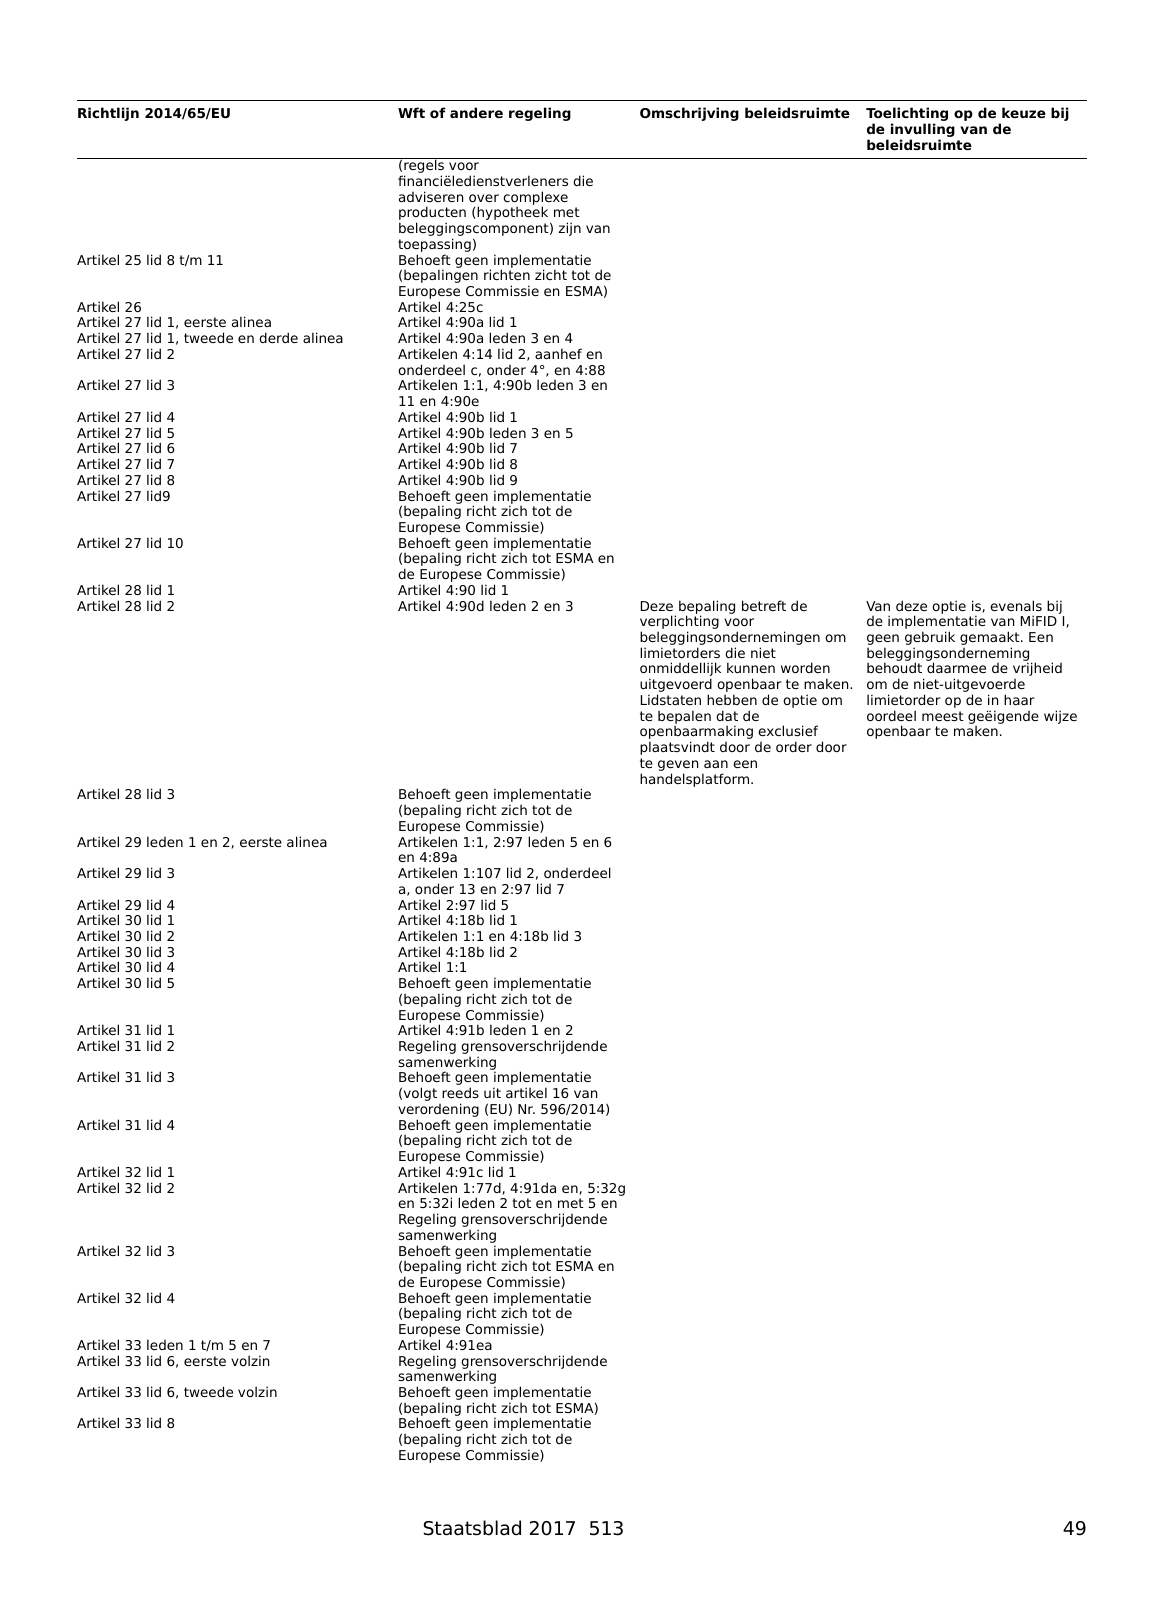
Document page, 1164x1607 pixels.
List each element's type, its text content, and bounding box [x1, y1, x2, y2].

table_cell [860, 960, 1087, 976]
table_cell Artikel 31 lid 2 [77, 1039, 392, 1070]
table_cell [860, 425, 1087, 441]
table_cell [633, 488, 860, 536]
table_cell Artikel 4:90b lid 7 [392, 441, 633, 457]
table_cell Artikel 4:18b lid 2 [392, 945, 633, 960]
table_header Toelichting op de keuze bij de invulling van de beleidsruimte [860, 101, 1087, 158]
table_cell Artikel 4:90 lid 1 [392, 583, 633, 598]
table_cell Artikel 4:90b lid 1 [392, 410, 633, 425]
table_cell [633, 441, 860, 457]
table_cell Artikel 4:91c lid 1 [392, 1165, 633, 1180]
table_cell [860, 834, 1087, 866]
table_cell [860, 347, 1087, 378]
table_cell [860, 1165, 1087, 1180]
table_cell Behoeft geen implementatie (bepaling richt zich tot de Europese Commissie) [392, 787, 633, 834]
table_cell [860, 300, 1087, 315]
table_cell [77, 159, 392, 252]
table_cell [633, 1354, 860, 1385]
table_cell Artikel 27 lid 6 [77, 441, 392, 457]
table_cell [633, 976, 860, 1023]
table_cell [633, 834, 860, 866]
table_cell Artikelen 1:1, 2:97 leden 5 en 6 en 4:89a [392, 834, 633, 866]
table_cell [633, 473, 860, 488]
table_cell Artikel 27 lid 5 [77, 425, 392, 441]
table_cell Artikelen 1:1, 4:90b leden 3 en 11 en 4:90e [392, 378, 633, 410]
table_cell [633, 913, 860, 929]
table_cell [633, 1165, 860, 1180]
table_cell [633, 253, 860, 299]
table_cell [860, 929, 1087, 944]
table_cell Artikel 4:90b lid 9 [392, 473, 633, 488]
table_cell Artikel 27 lid 1, tweede en derde alinea [77, 331, 392, 347]
table_cell [633, 410, 860, 425]
table_cell Behoeft geen implementatie (bepaling richt zich tot de Europese Commissie) [392, 1416, 633, 1463]
table_cell Artikel 4:90a lid 1 [392, 315, 633, 331]
table_cell [633, 1385, 860, 1416]
table_cell Artikel 27 lid 10 [77, 536, 392, 583]
table_cell [860, 1180, 1087, 1243]
table_cell Artikel 33 lid 6, tweede volzin [77, 1385, 392, 1416]
table_header Wft of andere regeling [392, 101, 633, 158]
table_cell Artikel 33 lid 8 [77, 1416, 392, 1463]
table_cell [860, 410, 1087, 425]
table_cell [860, 378, 1087, 410]
table_cell [860, 1023, 1087, 1039]
table_cell Artikel 27 lid 3 [77, 378, 392, 410]
table_cell [633, 945, 860, 960]
table_cell [860, 1385, 1087, 1416]
table_cell [633, 457, 860, 473]
table_cell Artikel 28 lid 1 [77, 583, 392, 598]
table_cell Artikel 30 lid 5 [77, 976, 392, 1023]
table_cell Artikelen 1:1 en 4:18b lid 3 [392, 929, 633, 944]
table_cell Artikel 1:1 [392, 960, 633, 976]
table_cell [860, 787, 1087, 834]
table_cell [633, 1291, 860, 1338]
table_cell Behoeft geen implementatie (bepaling richt zich tot ESMA en de Europese Commissie) [392, 1243, 633, 1291]
table_cell [860, 1070, 1087, 1117]
table_cell Artikel 4:90a leden 3 en 4 [392, 331, 633, 347]
table_cell Artikel 27 lid9 [77, 488, 392, 536]
table_cell Artikelen 4:14 lid 2, aanhef en onderdeel c, onder 4°, en 4:88 [392, 347, 633, 378]
table_cell Deze bepaling betreft de verplichting voor beleggingsondernemingen om limietorders die niet onmiddellijk kunnen worden uitgevoerd openbaar te maken. Lidstaten hebben de optie om te bepalen dat de openbaarmaking exclusief plaatsvindt door de order door te geven aan een handelsplatform. [633, 599, 860, 787]
table_cell [860, 583, 1087, 598]
table_cell [633, 1070, 860, 1117]
table_cell [860, 1291, 1087, 1338]
table_cell [633, 897, 860, 913]
table_cell [860, 488, 1087, 536]
table_cell Artikel 30 lid 2 [77, 929, 392, 944]
table_cell Artikel 30 lid 4 [77, 960, 392, 976]
table_cell Artikel 4:91b leden 1 en 2 [392, 1023, 633, 1039]
table_cell [633, 866, 860, 897]
table_cell Artikel 27 lid 7 [77, 457, 392, 473]
table_cell Artikel 32 lid 4 [77, 1291, 392, 1338]
table_cell [860, 1243, 1087, 1291]
table_cell Artikel 27 lid 4 [77, 410, 392, 425]
table_cell [633, 929, 860, 944]
table_cell Artikel 4:90d leden 2 en 3 [392, 599, 633, 787]
table_cell [860, 315, 1087, 331]
table_cell [633, 1023, 860, 1039]
table_cell [860, 473, 1087, 488]
table_cell [860, 897, 1087, 913]
table_cell Behoeft geen implementatie (bepalingen richten zicht tot de Europese Commissie en ESMA) [392, 253, 633, 299]
table_cell Behoeft geen implementatie (bepaling richt zich tot ESMA en de Europese Commissie) [392, 536, 633, 583]
table_cell Artikel 27 lid 2 [77, 347, 392, 378]
table_cell [860, 331, 1087, 347]
table_cell Behoeft geen implementatie (bepaling richt zich tot de Europese Commissie) [392, 488, 633, 536]
table_cell Artikel 31 lid 4 [77, 1118, 392, 1165]
table_cell [860, 1338, 1087, 1353]
table_cell [633, 787, 860, 834]
table_cell [860, 1118, 1087, 1165]
table_cell [633, 159, 860, 252]
table_cell [633, 1039, 860, 1070]
table_cell Artikel 31 lid 1 [77, 1023, 392, 1039]
table_cell Artikel 25 lid 8 t/m 11 [77, 253, 392, 299]
table_cell Artikel 4:90b leden 3 en 5 [392, 425, 633, 441]
table_cell [860, 159, 1087, 252]
table_cell [860, 441, 1087, 457]
table_cell Artikel 4:25c [392, 300, 633, 315]
table_cell [860, 1416, 1087, 1463]
table_cell [860, 976, 1087, 1023]
table_cell [860, 253, 1087, 299]
table_cell Behoeft geen implementatie (volgt reeds uit artikel 16 van verordening (EU) Nr. 596/2014) [392, 1070, 633, 1117]
table_cell Artikel 30 lid 3 [77, 945, 392, 960]
table_cell [633, 315, 860, 331]
table_cell Behoeft geen implementatie (bepaling richt zich tot de Europese Commissie) [392, 1118, 633, 1165]
table_cell [633, 583, 860, 598]
table_header Omschrijving beleidsruimte [633, 101, 860, 158]
table_cell Artikel 32 lid 3 [77, 1243, 392, 1291]
table_cell [633, 378, 860, 410]
table_cell Artikel 33 leden 1 t/m 5 en 7 [77, 1338, 392, 1353]
table_cell Behoeft geen implementatie (bepaling richt zich tot ESMA) [392, 1385, 633, 1416]
table_cell [860, 913, 1087, 929]
table_cell [860, 1039, 1087, 1070]
table_cell Artikel 26 [77, 300, 392, 315]
table_cell [633, 1338, 860, 1353]
table_cell Artikel 29 lid 3 [77, 866, 392, 897]
table_cell Artikel 32 lid 1 [77, 1165, 392, 1180]
table_cell (regels voor financiëledienstverleners die adviseren over complexe producten (hypotheek met beleggingscomponent) zijn van toepassing) [392, 159, 633, 252]
table_cell Artikel 32 lid 2 [77, 1180, 392, 1243]
table_cell Artikel 27 lid 8 [77, 473, 392, 488]
table_cell [860, 1354, 1087, 1385]
table_cell Artikelen 1:77d, 4:91da en, 5:32g en 5:32i leden 2 tot en met 5 en Regeling grensoverschrijdende samenwerking [392, 1180, 633, 1243]
table_cell [633, 1243, 860, 1291]
table_cell Artikel 4:90b lid 8 [392, 457, 633, 473]
table_cell Regeling grensoverschrijdende samenwerking [392, 1039, 633, 1070]
table_cell [633, 300, 860, 315]
table_cell Artikel 2:97 lid 5 [392, 897, 633, 913]
table_cell [860, 945, 1087, 960]
table_cell Van deze optie is, evenals bij de implementatie van MiFID I, geen gebruik gemaakt. Een beleggingsonderneming behoudt daarmee de vrijheid om de niet-uitgevoerde limietorder op de in haar oordeel meest geëigende wijze openbaar te maken. [860, 599, 1087, 787]
table_cell Artikelen 1:107 lid 2, onderdeel a, onder 13 en 2:97 lid 7 [392, 866, 633, 897]
table_cell Behoeft geen implementatie (bepaling richt zich tot de Europese Commissie) [392, 1291, 633, 1338]
table_cell [633, 425, 860, 441]
table_cell [860, 866, 1087, 897]
table_cell Artikel 31 lid 3 [77, 1070, 392, 1117]
table_cell [860, 536, 1087, 583]
table_cell Artikel 29 lid 4 [77, 897, 392, 913]
table_cell [633, 331, 860, 347]
table_cell Artikel 28 lid 3 [77, 787, 392, 834]
table_cell Artikel 29 leden 1 en 2, eerste alinea [77, 834, 392, 866]
table_cell [633, 1180, 860, 1243]
table_cell [633, 536, 860, 583]
table_cell [633, 347, 860, 378]
table_cell Artikel 33 lid 6, eerste volzin [77, 1354, 392, 1385]
table_cell Artikel 28 lid 2 [77, 599, 392, 787]
table_cell Artikel 27 lid 1, eerste alinea [77, 315, 392, 331]
table_cell [633, 960, 860, 976]
table_cell [633, 1416, 860, 1463]
table_header Richtlijn 2014/65/EU [77, 101, 392, 158]
table_cell Artikel 4:91ea [392, 1338, 633, 1353]
table_cell Artikel 4:18b lid 1 [392, 913, 633, 929]
table_cell Artikel 30 lid 1 [77, 913, 392, 929]
table_cell [860, 457, 1087, 473]
table_cell [633, 1118, 860, 1165]
table_cell Regeling grensoverschrijdende samenwerking [392, 1354, 633, 1385]
table_cell Behoeft geen implementatie (bepaling richt zich tot de Europese Commissie) [392, 976, 633, 1023]
